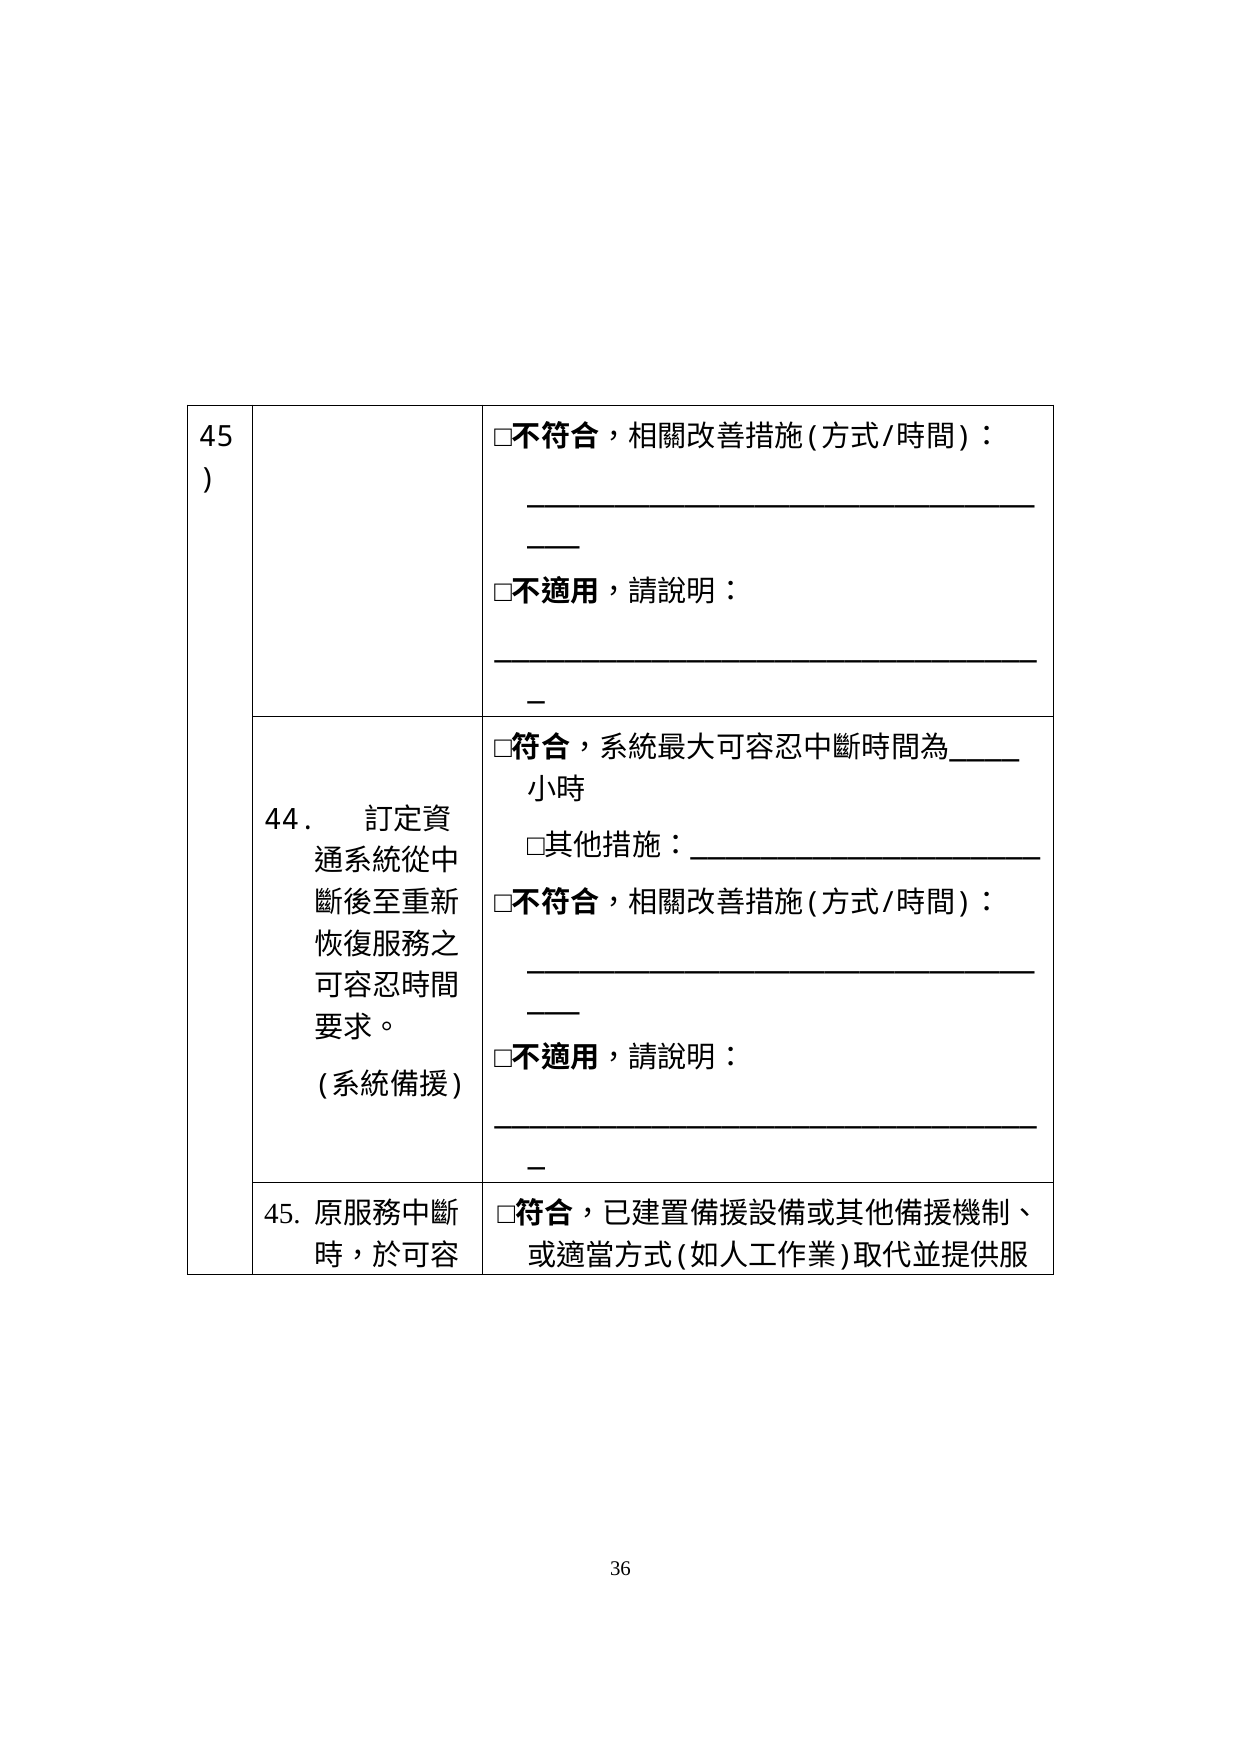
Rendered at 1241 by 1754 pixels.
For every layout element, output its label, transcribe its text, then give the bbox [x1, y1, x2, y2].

table_cell 原服務中斷時，於可容忍時間內，由備援設備或其他方式取代並提供服務。 (系統備援) [253, 1183, 482, 1273]
table_cell □符合，已建置備援設備或其他備援機制、或適當方式(如人工作業)取代並提供服 [483, 1183, 1053, 1273]
table_cell □不符合，相關改善措施(方式/時間)： ________________________________ □不適用，請說明： ________________________________ [483, 406, 1053, 716]
table_cell 訂定資通系統從中斷後至重新恢復服務之可容忍時間要求。 (系統備援) [253, 717, 482, 1182]
table_cell [253, 406, 482, 716]
table_cell □符合，系統最大可容忍中斷時間為____小時 □其他措施：____________________ □不符合，相關改善措施(方式/時間)： ________________________________ □不適用，請說明： ________________________________ [483, 717, 1053, 1182]
table_cell 45) [188, 406, 252, 1273]
